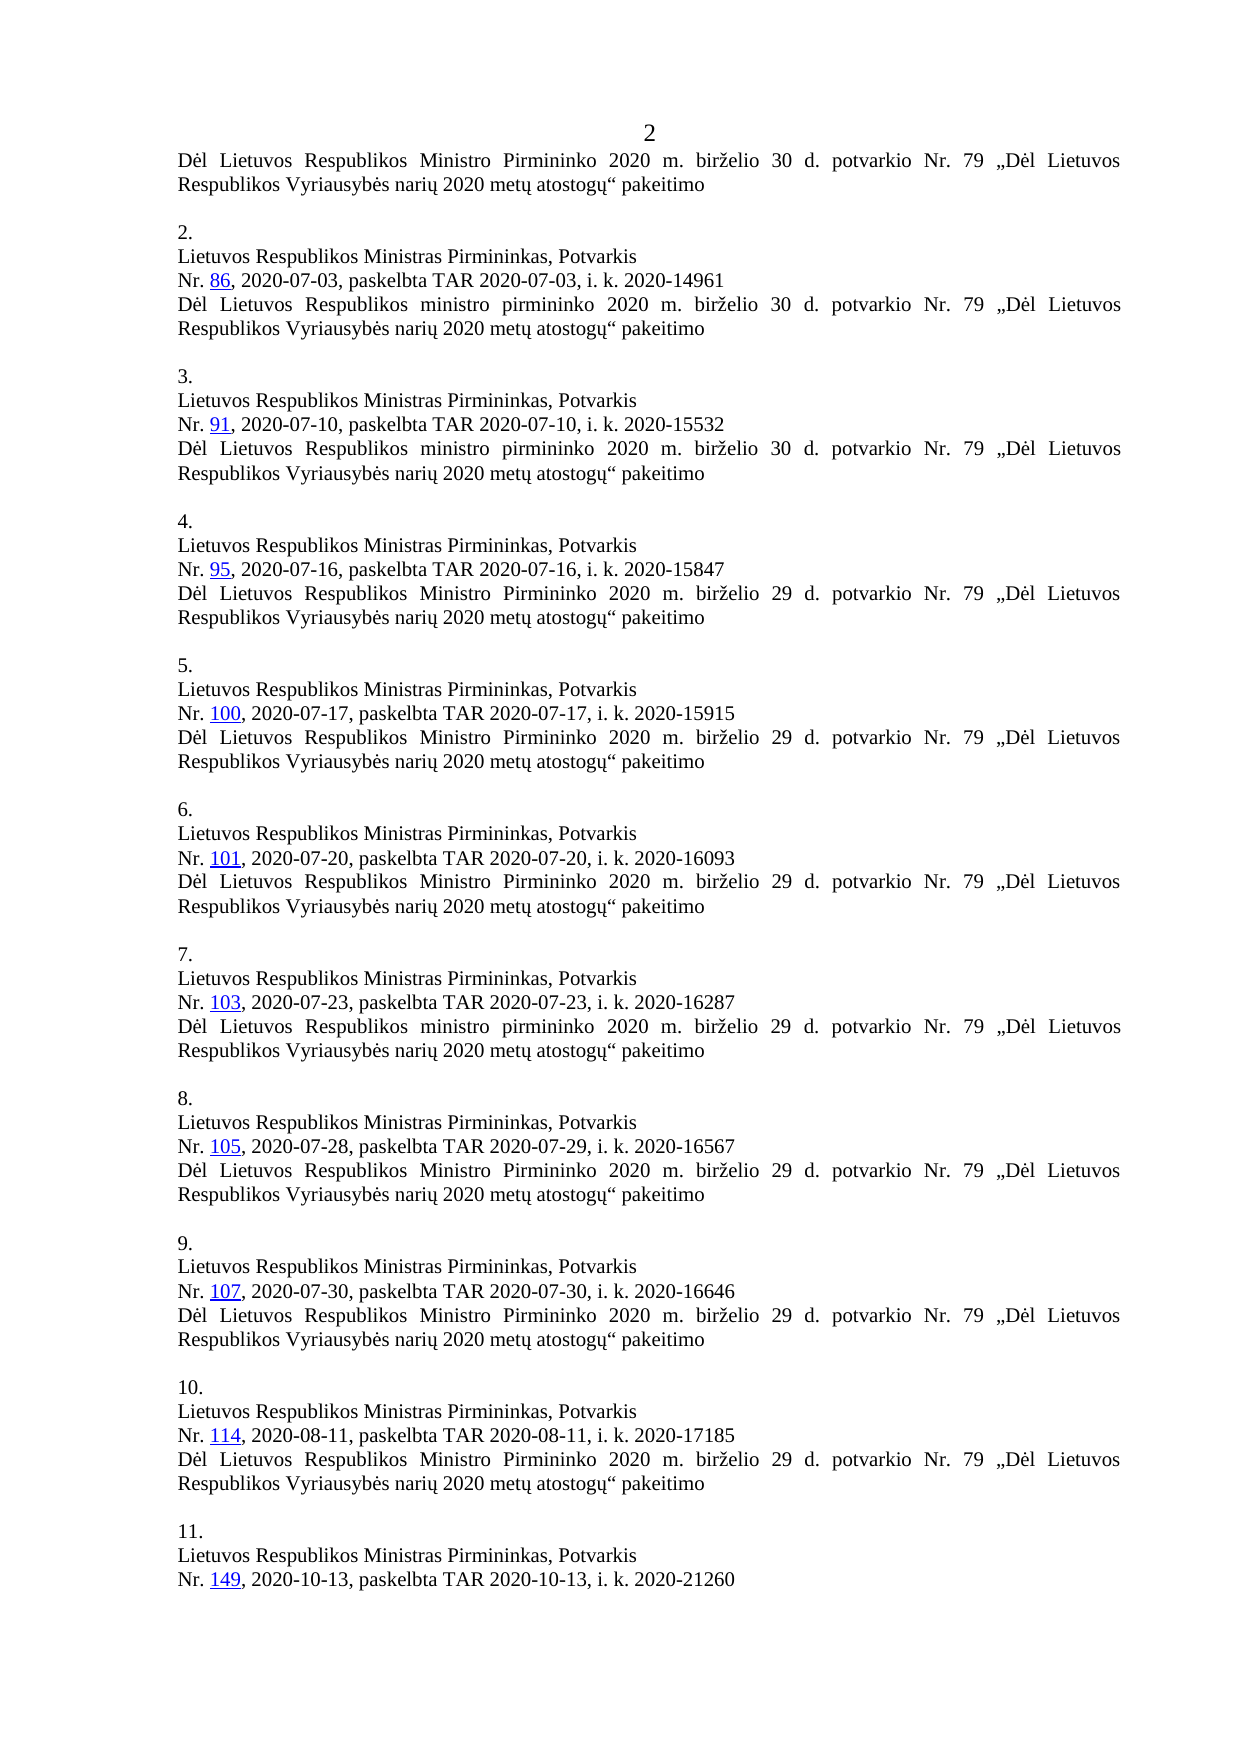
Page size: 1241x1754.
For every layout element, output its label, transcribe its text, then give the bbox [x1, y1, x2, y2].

text Nr. 101, 2020-07-20, paskelbta TAR 2020-07-20, i. k. 2020-16093 [177, 845, 1122, 869]
text 7. [177, 942, 1122, 966]
text Nr. 103, 2020-07-23, paskelbta TAR 2020-07-23, i. k. 2020-16287 [177, 990, 1122, 1014]
text 6. [177, 797, 1122, 821]
text Nr. 114, 2020-08-11, paskelbta TAR 2020-08-11, i. k. 2020-17185 [177, 1423, 1122, 1447]
text Dėl Lietuvos Respublikos ministro pirmininko 2020 m. birželio 30 d. potvarkio Nr. 79 „Dėl Lietuvos Respublikos Vyriausybės narių 2020 metų atostogų“ pakeitimo [177, 292, 1122, 340]
text Lietuvos Respublikos Ministras Pirmininkas, Potvarkis [177, 1543, 1122, 1567]
text 11. [177, 1519, 1122, 1543]
text Nr. 95, 2020-07-16, paskelbta TAR 2020-07-16, i. k. 2020-15847 [177, 557, 1122, 581]
text Dėl Lietuvos Respublikos Ministro Pirmininko 2020 m. birželio 30 d. potvarkio Nr. 79 „Dėl Lietuvos Respublikos Vyriausybės narių 2020 metų atostogų“ pakeitimo [177, 148, 1122, 196]
text Dėl Lietuvos Respublikos Ministro Pirmininko 2020 m. birželio 29 d. potvarkio Nr. 79 „Dėl Lietuvos Respublikos Vyriausybės narių 2020 metų atostogų“ pakeitimo [177, 1303, 1122, 1351]
text Dėl Lietuvos Respublikos Ministro Pirmininko 2020 m. birželio 29 d. potvarkio Nr. 79 „Dėl Lietuvos Respublikos Vyriausybės narių 2020 metų atostogų“ pakeitimo [177, 1447, 1122, 1495]
text Dėl Lietuvos Respublikos Ministro Pirmininko 2020 m. birželio 29 d. potvarkio Nr. 79 „Dėl Lietuvos Respublikos Vyriausybės narių 2020 metų atostogų“ pakeitimo [177, 725, 1122, 773]
text Nr. 91, 2020-07-10, paskelbta TAR 2020-07-10, i. k. 2020-15532 [177, 412, 1122, 436]
text 8. [177, 1086, 1122, 1110]
text 5. [177, 653, 1122, 677]
text Dėl Lietuvos Respublikos Ministro Pirmininko 2020 m. birželio 29 d. potvarkio Nr. 79 „Dėl Lietuvos Respublikos Vyriausybės narių 2020 metų atostogų“ pakeitimo [177, 1158, 1122, 1206]
text Lietuvos Respublikos Ministras Pirmininkas, Potvarkis [177, 677, 1122, 701]
text Lietuvos Respublikos Ministras Pirmininkas, Potvarkis [177, 1254, 1122, 1278]
text 9. [177, 1230, 1122, 1254]
text Dėl Lietuvos Respublikos Ministro Pirmininko 2020 m. birželio 29 d. potvarkio Nr. 79 „Dėl Lietuvos Respublikos Vyriausybės narių 2020 metų atostogų“ pakeitimo [177, 581, 1122, 629]
text 10. [177, 1375, 1122, 1399]
text Lietuvos Respublikos Ministras Pirmininkas, Potvarkis [177, 1110, 1122, 1134]
text Dėl Lietuvos Respublikos ministro pirmininko 2020 m. birželio 30 d. potvarkio Nr. 79 „Dėl Lietuvos Respublikos Vyriausybės narių 2020 metų atostogų“ pakeitimo [177, 436, 1122, 484]
text Lietuvos Respublikos Ministras Pirmininkas, Potvarkis [177, 533, 1122, 557]
text Lietuvos Respublikos Ministras Pirmininkas, Potvarkis [177, 388, 1122, 412]
text Nr. 86, 2020-07-03, paskelbta TAR 2020-07-03, i. k. 2020-14961 [177, 268, 1122, 292]
text Nr. 107, 2020-07-30, paskelbta TAR 2020-07-30, i. k. 2020-16646 [177, 1278, 1122, 1303]
text Nr. 149, 2020-10-13, paskelbta TAR 2020-10-13, i. k. 2020-21260 [177, 1567, 1122, 1591]
text Nr. 105, 2020-07-28, paskelbta TAR 2020-07-29, i. k. 2020-16567 [177, 1134, 1122, 1158]
text 4. [177, 508, 1122, 533]
text Lietuvos Respublikos Ministras Pirmininkas, Potvarkis [177, 966, 1122, 990]
text Dėl Lietuvos Respublikos ministro pirmininko 2020 m. birželio 29 d. potvarkio Nr. 79 „Dėl Lietuvos Respublikos Vyriausybės narių 2020 metų atostogų“ pakeitimo [177, 1014, 1122, 1062]
text Lietuvos Respublikos Ministras Pirmininkas, Potvarkis [177, 821, 1122, 845]
text Lietuvos Respublikos Ministras Pirmininkas, Potvarkis [177, 1399, 1122, 1423]
text Dėl Lietuvos Respublikos Ministro Pirmininko 2020 m. birželio 29 d. potvarkio Nr. 79 „Dėl Lietuvos Respublikos Vyriausybės narių 2020 metų atostogų“ pakeitimo [177, 869, 1122, 918]
text 2. [177, 220, 1122, 244]
text Lietuvos Respublikos Ministras Pirmininkas, Potvarkis [177, 244, 1122, 268]
text 3. [177, 364, 1122, 388]
text Nr. 100, 2020-07-17, paskelbta TAR 2020-07-17, i. k. 2020-15915 [177, 701, 1122, 725]
